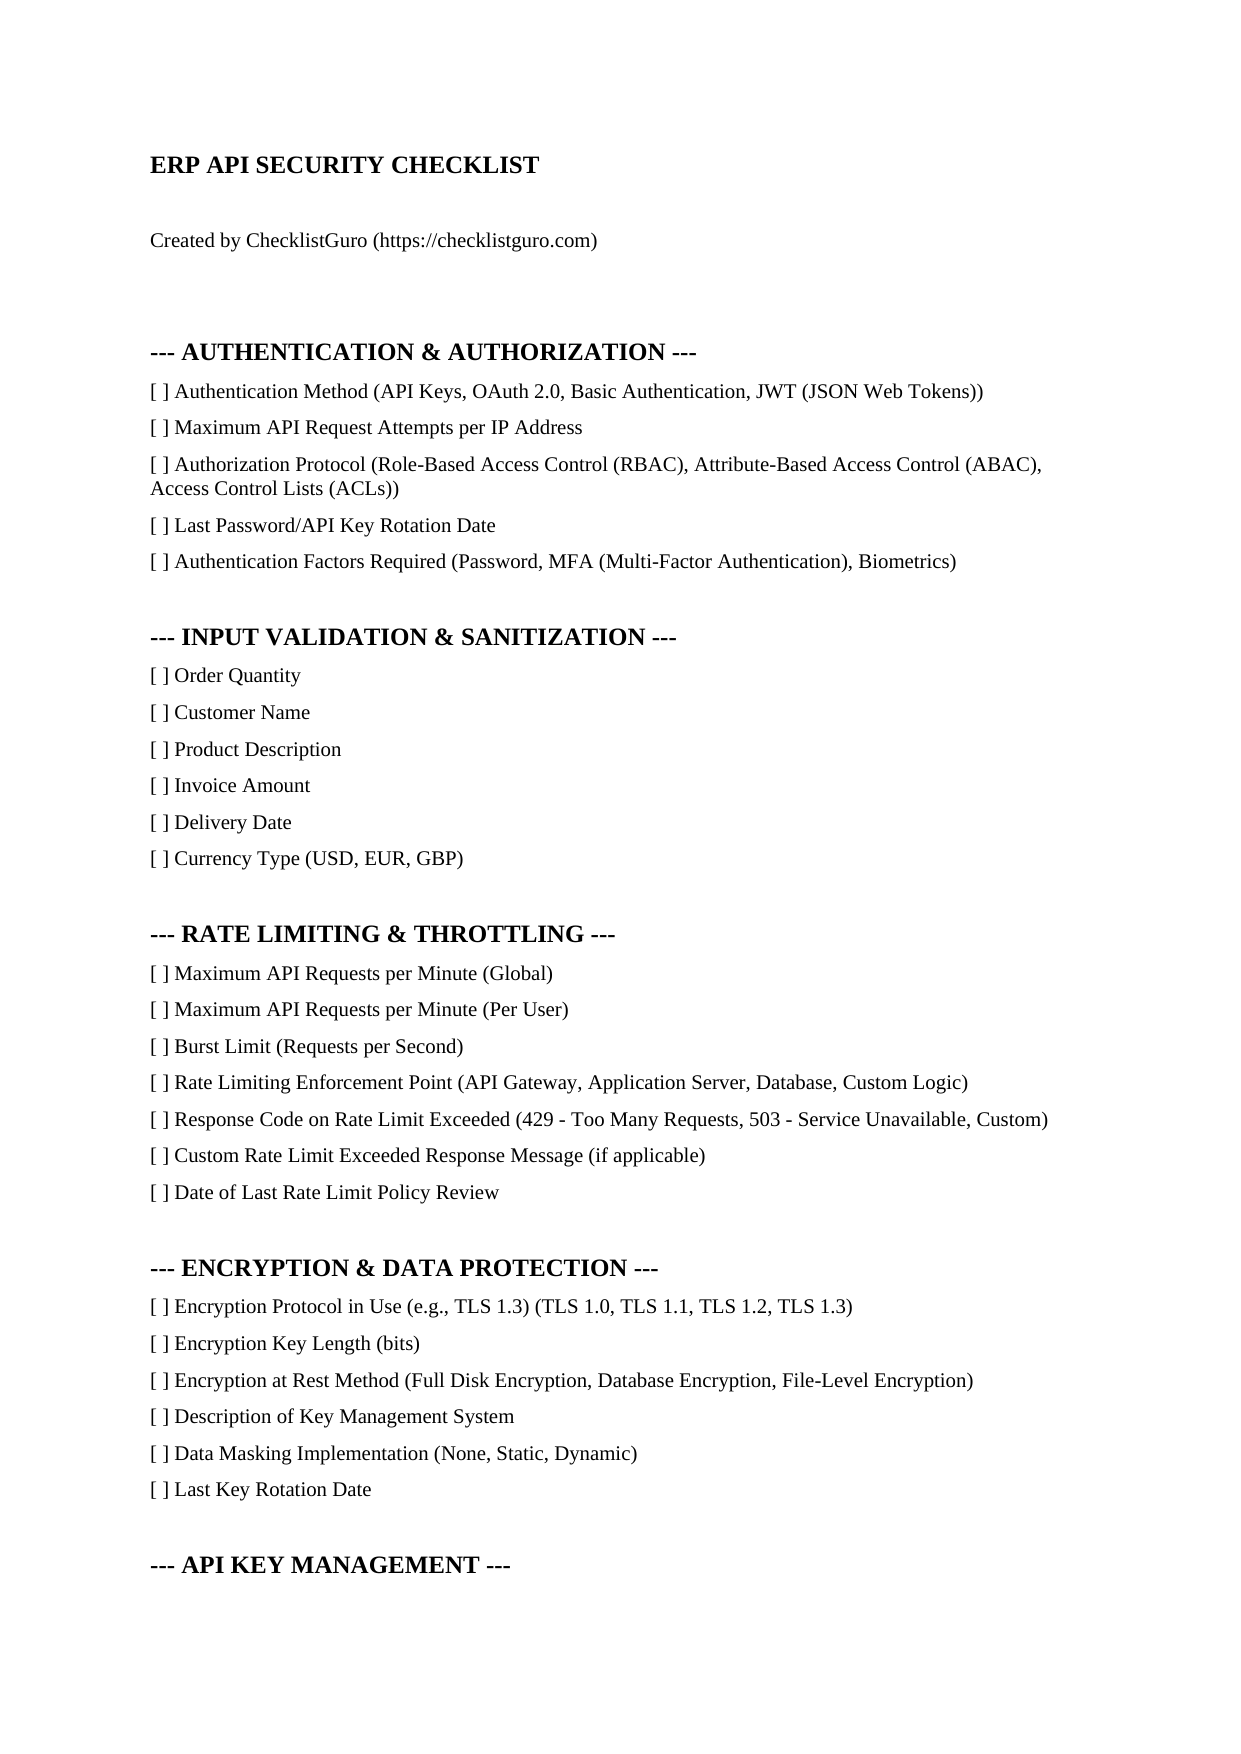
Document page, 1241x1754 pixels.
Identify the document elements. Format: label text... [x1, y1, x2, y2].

text [ ] Currency Type (USD, EUR, GBP) [150, 846, 1090, 870]
text [ ] Order Quantity [150, 663, 1090, 687]
text [ ] Last Password/API Key Rotation Date [150, 512, 1090, 537]
text --- AUTHENTICATION & AUTHORIZATION --- [150, 337, 1090, 366]
text [ ] Maximum API Requests per Minute (Global) [150, 961, 1090, 985]
text --- INPUT VALIDATION & SANITIZATION --- [150, 622, 1090, 651]
text [ ] Product Description [150, 737, 1090, 761]
text [ ] Authentication Method (API Keys, OAuth 2.0, Basic Authentication, JWT (JSON Web Tokens)) [150, 379, 1090, 403]
text [ ] Description of Key Management System [150, 1404, 1090, 1428]
text [ ] Rate Limiting Enforcement Point (API Gateway, Application Server, Database, Custom Logic) [150, 1070, 1090, 1094]
text [ ] Encryption at Rest Method (Full Disk Encryption, Database Encryption, File-Level Encryption) [150, 1367, 1090, 1392]
text [ ] Maximum API Request Attempts per IP Address [150, 415, 1090, 439]
text ERP API SECURITY CHECKLIST [150, 150, 1090, 179]
text [ ] Date of Last Rate Limit Policy Review [150, 1180, 1090, 1204]
text Created by ChecklistGuro (https://checklistguro.com) [150, 228, 1090, 252]
text [ ] Encryption Protocol in Use (e.g., TLS 1.3) (TLS 1.0, TLS 1.1, TLS 1.2, TLS 1.3) [150, 1294, 1090, 1318]
text [ ] Invoice Amount [150, 773, 1090, 797]
text [ ] Encryption Key Length (bits) [150, 1331, 1090, 1355]
text --- ENCRYPTION & DATA PROTECTION --- [150, 1253, 1090, 1282]
text [ ] Data Masking Implementation (None, Static, Dynamic) [150, 1441, 1090, 1465]
text --- RATE LIMITING & THROTTLING --- [150, 919, 1090, 948]
text [ ] Last Key Rotation Date [150, 1477, 1090, 1501]
text [ ] Delivery Date [150, 810, 1090, 834]
text [ ] Custom Rate Limit Exceeded Response Message (if applicable) [150, 1143, 1090, 1167]
text [ ] Authentication Factors Required (Password, MFA (Multi-Factor Authentication), Biometrics) [150, 549, 1090, 573]
text [ ] Response Code on Rate Limit Exceeded (429 - Too Many Requests, 503 - Service Unavailable, Custom) [150, 1107, 1090, 1131]
text [ ] Maximum API Requests per Minute (Per User) [150, 997, 1090, 1021]
text [ ] Burst Limit (Requests per Second) [150, 1034, 1090, 1058]
text [ ] Customer Name [150, 700, 1090, 724]
text [ ] Authorization Protocol (Role-Based Access Control (RBAC), Attribute-Based Access Control (ABAC), Access Control Lists (ACLs)) [150, 452, 1090, 500]
text --- API KEY MANAGEMENT --- [150, 1550, 1090, 1579]
